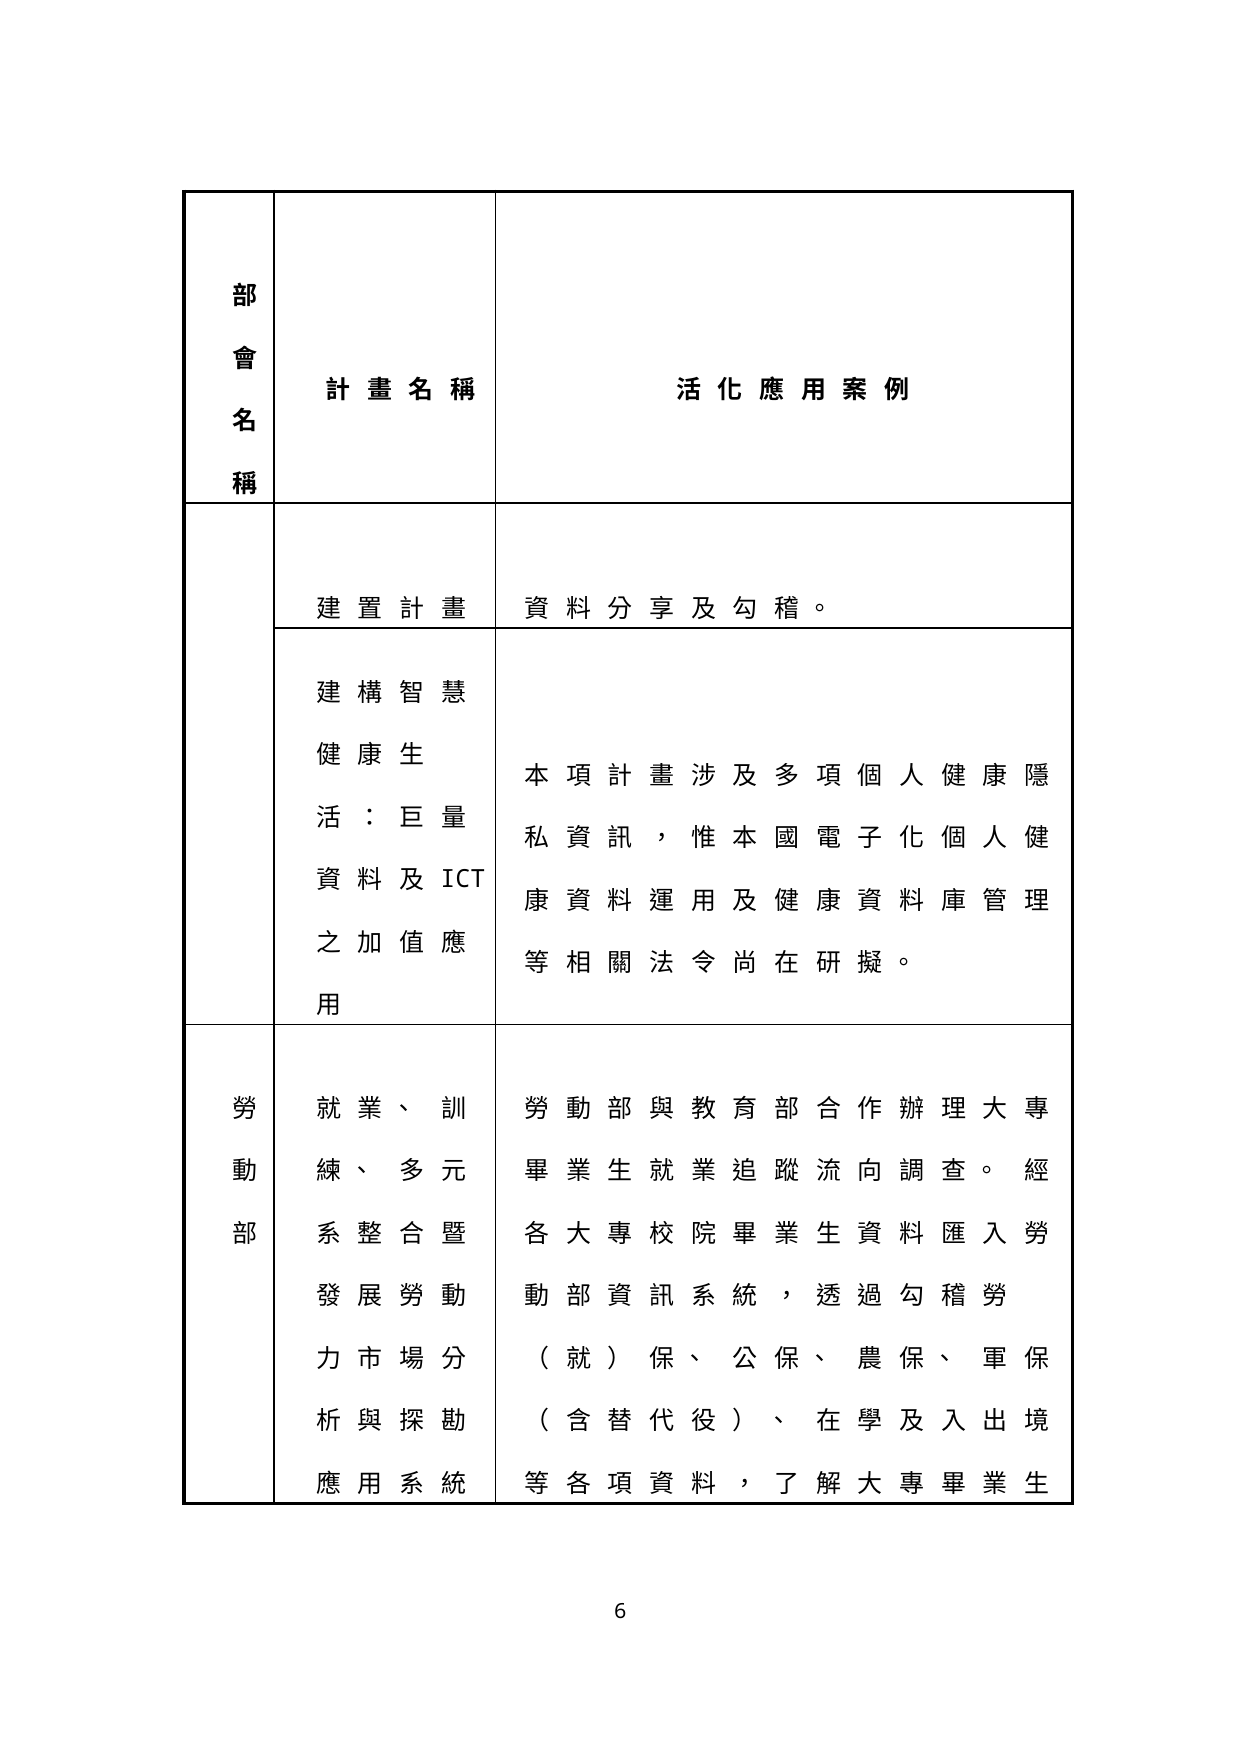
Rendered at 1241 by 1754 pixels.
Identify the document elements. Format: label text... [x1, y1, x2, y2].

table_header 計畫名稱 [275, 193, 495, 502]
table_cell 建置計畫 [275, 504, 495, 627]
table_header 部會 名稱 [186, 193, 273, 502]
table_cell [186, 504, 273, 1024]
table_cell 勞動部與教育部合作辦理大專畢業生就業追蹤流向調查。經各大專校院畢業生資料匯入勞動部資訊系統，透過勾稽勞（就）保、公保、農保、軍保（含替代役）、在學及入出境等各項資料，了解大專畢業生 [496, 1025, 1071, 1502]
table_cell 本項計畫涉及多項個人健康隱私資訊，惟本國電子化個人健康資料運用及健康資料庫管理等相關法令尚在研擬。 [496, 629, 1071, 1024]
table_header 活化應用案例 [496, 193, 1071, 502]
table_cell 建構智慧健康生活：巨量資料及ICT之加值應用 [275, 629, 495, 1024]
table_cell 資料分享及勾稽。 [496, 504, 1071, 627]
table_cell 就業、訓練、多元系整合暨發展勞動力市場分析與探勘應用系統 [275, 1025, 495, 1502]
table_cell 勞動部 [186, 1025, 273, 1502]
